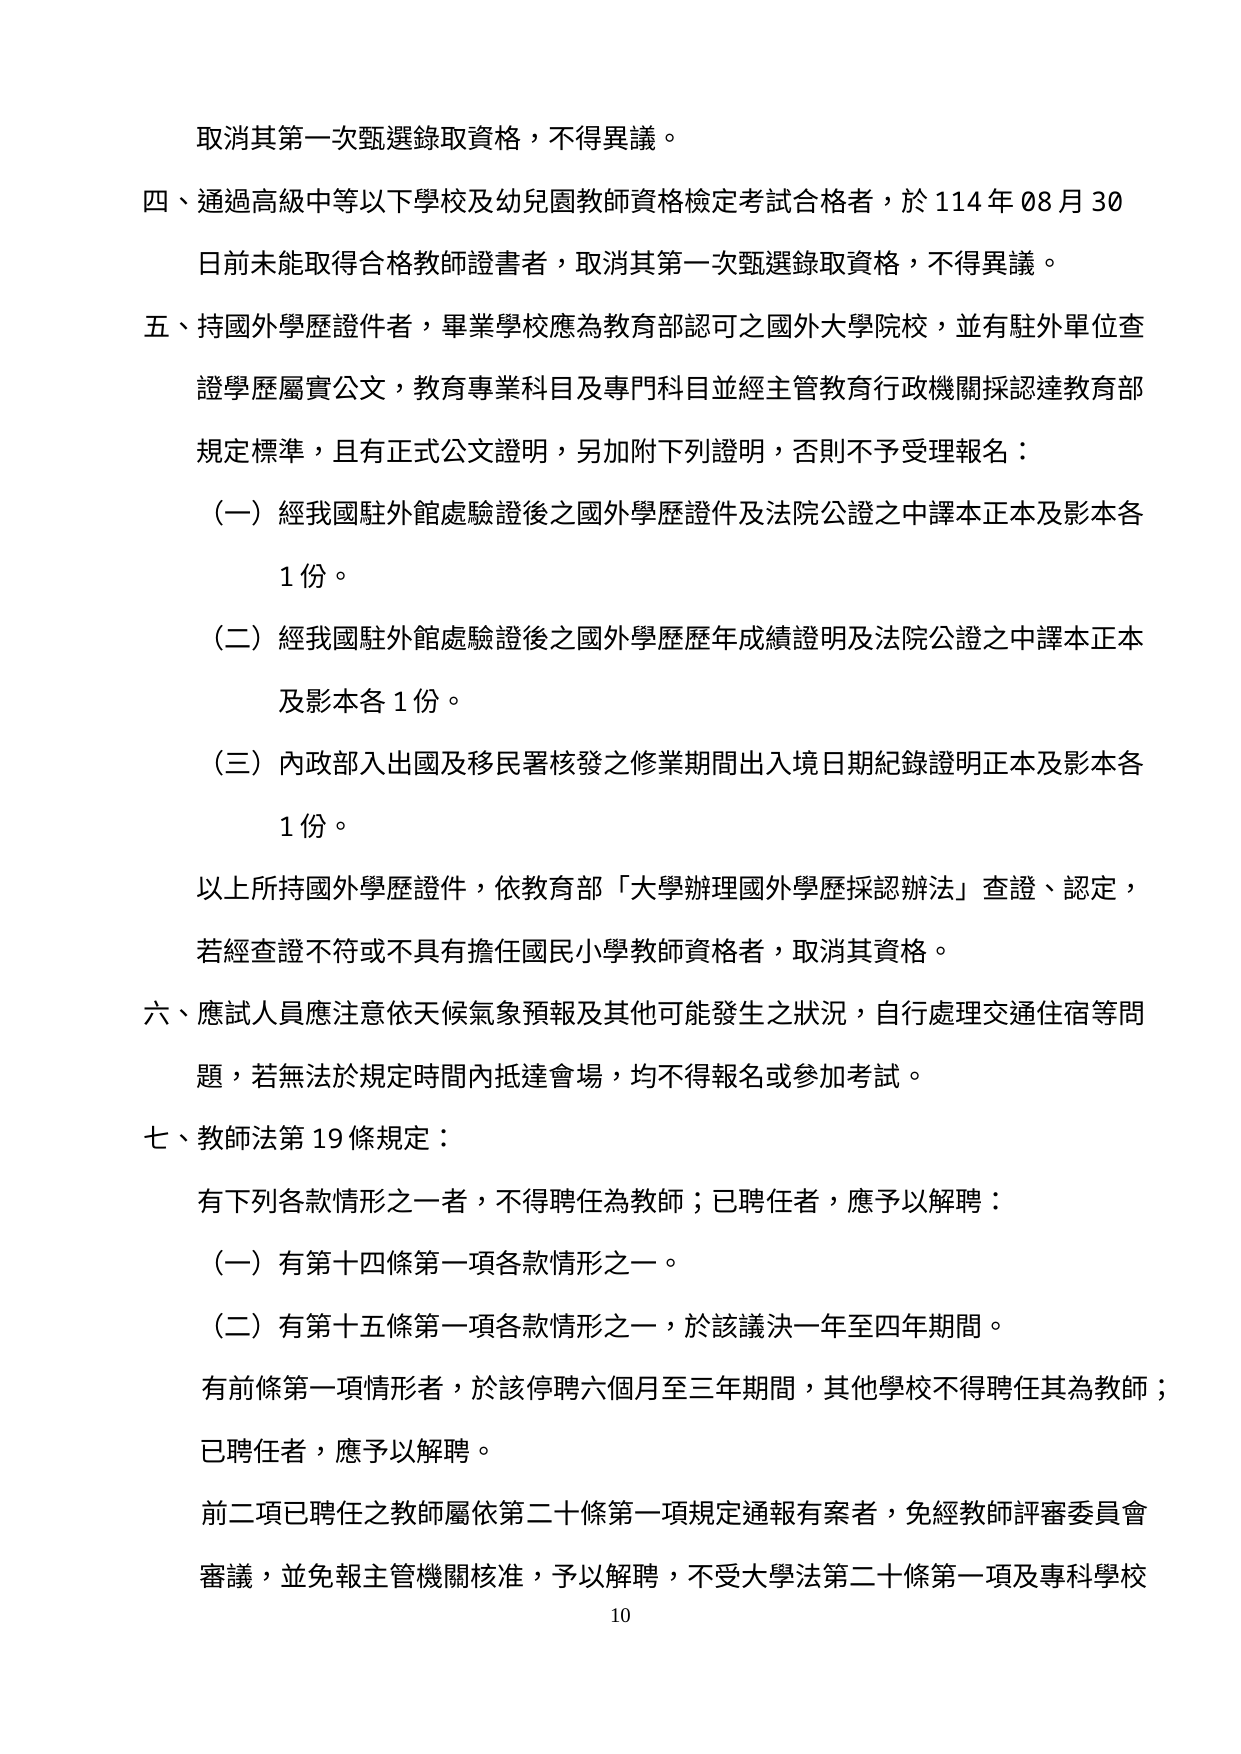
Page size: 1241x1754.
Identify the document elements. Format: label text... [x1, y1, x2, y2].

text 以上所持國外學歷證件，依教育部「大學辦理國外學歷採認辦法」查證、認定，若經查證不符或不具有擔任國民小學教師資格者，取消其資格。 [196, 846, 1152, 971]
text （一）經我國駐外館處驗證後之國外學歷證件及法院公證之中譯本正本及影本各1份。 [197, 471, 1152, 596]
text 七、教師法第19條規定： [143, 1096, 1152, 1158]
text 五、持國外學歷證件者，畢業學校應為教育部認可之國外大學院校，並有駐外單位查證學歷屬實公文，教育專業科目及專門科目並經主管教育行政機關採認達教育部規定標準，且有正式公文證明，另加附下列證明，否則不予受理報名： [143, 283, 1152, 471]
text 有下列各款情形之一者，不得聘任為教師；已聘任者，應予以解聘： [89, 1158, 1152, 1221]
text （二）經我國駐外館處驗證後之國外學歷歷年成績證明及法院公證之中譯本正本及影本各1份。 [197, 596, 1152, 721]
text 三、於當年度7月底完成實習之實習教師及應屆結業之各類代理教師師資職前教育學分班之結業生，於教師證書核發作業期間，同意應考人得以修畢師資職前教育證明書、教師當年度資格考試及格證明(如成績單)、修習教育實習成績通過證明等，先行切結報名參加甄試，若於114年08月30日前未能取得合格教師證書者，取消其第一次甄選錄取資格，不得異議。 [143, 96, 1152, 158]
text （三）內政部入出國及移民署核發之修業期間出入境日期紀錄證明正本及影本各1份。 [197, 721, 1152, 846]
text 前二項已聘任之教師屬依第二十條第一項規定通報有案者，免經教師評審委員會審議，並免報主管機關核准，予以解聘，不受大學法第二十條第一項及專科學校 [199, 1471, 1152, 1596]
text 四、通過高級中等以下學校及幼兒園教師資格檢定考試合格者，於114年08月30日前未能取得合格教師證書者，取消其第一次甄選錄取資格，不得異議。 [143, 158, 1152, 283]
text （二）有第十五條第一項各款情形之一，於該議決一年至四年期間。 [89, 1283, 1152, 1346]
text （一）有第十四條第一項各款情形之一。 [89, 1221, 1152, 1283]
text 六、應試人員應注意依天候氣象預報及其他可能發生之狀況，自行處理交通住宿等問題，若無法於規定時間內抵達會場，均不得報名或參加考試。 [143, 971, 1152, 1096]
text 有前條第一項情形者，於該停聘六個月至三年期間，其他學校不得聘任其為教師；已聘任者，應予以解聘。 [199, 1346, 1152, 1471]
